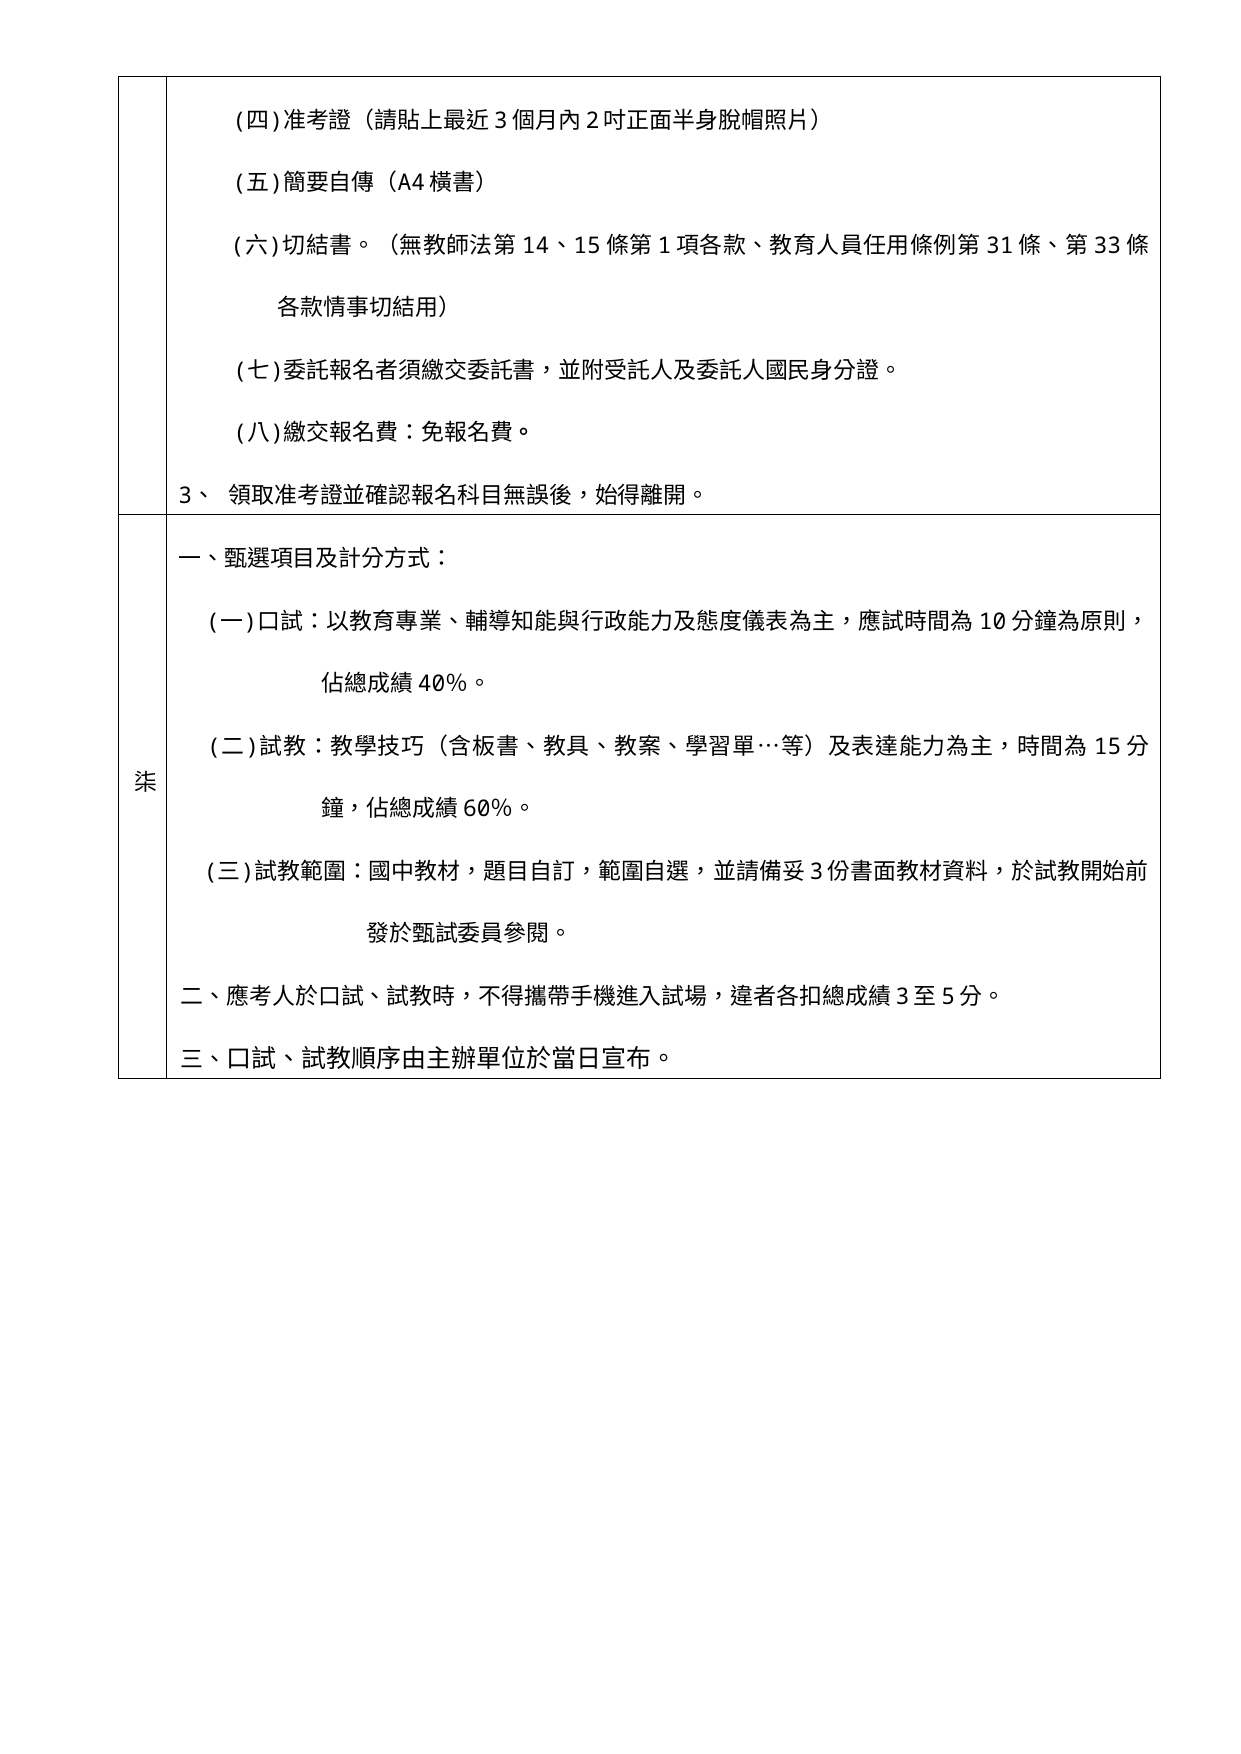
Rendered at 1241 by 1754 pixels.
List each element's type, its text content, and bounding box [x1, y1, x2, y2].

table_cell 一、甄選項目及計分方式： (一)口試：以教育專業、輔導知能與行政能力及態度儀表為主，應試時間為10分鐘為原則，佔總成績40％。 (二)試教：教學技巧（含板書、教具、教案、學習單⋯等）及表達能力為主，時間為15分鐘，佔總成績60％。 (三)試教範圍：國中教材，題目自訂，範圍自選，並請備妥3份書面教材資料，於試教開始前發於甄試委員參閱。 二、應考人於口試、試教時，不得攜帶手機進入試場，違者各扣總成績3至5分。 三、口試、試教順序由主辦單位於當日宣布。 [167, 515, 1160, 1078]
table_cell [119, 77, 166, 514]
table_cell 柒、甄選項目及計分方式 [119, 515, 166, 1078]
table_cell (四)准考證（請貼上最近3個月內2吋正面半身脫帽照片） (五)簡要自傳（A4橫書） (六)切結書。（無教師法第14、15條第1項各款、教育人員任用條例第31條、第33條各款情事切結用） (七)委託報名者須繳交委託書，並附受託人及委託人國民身分證。 (八)繳交報名費：免報名費。 領取准考證並確認報名科目無誤後，始得離開。 [167, 77, 1160, 514]
